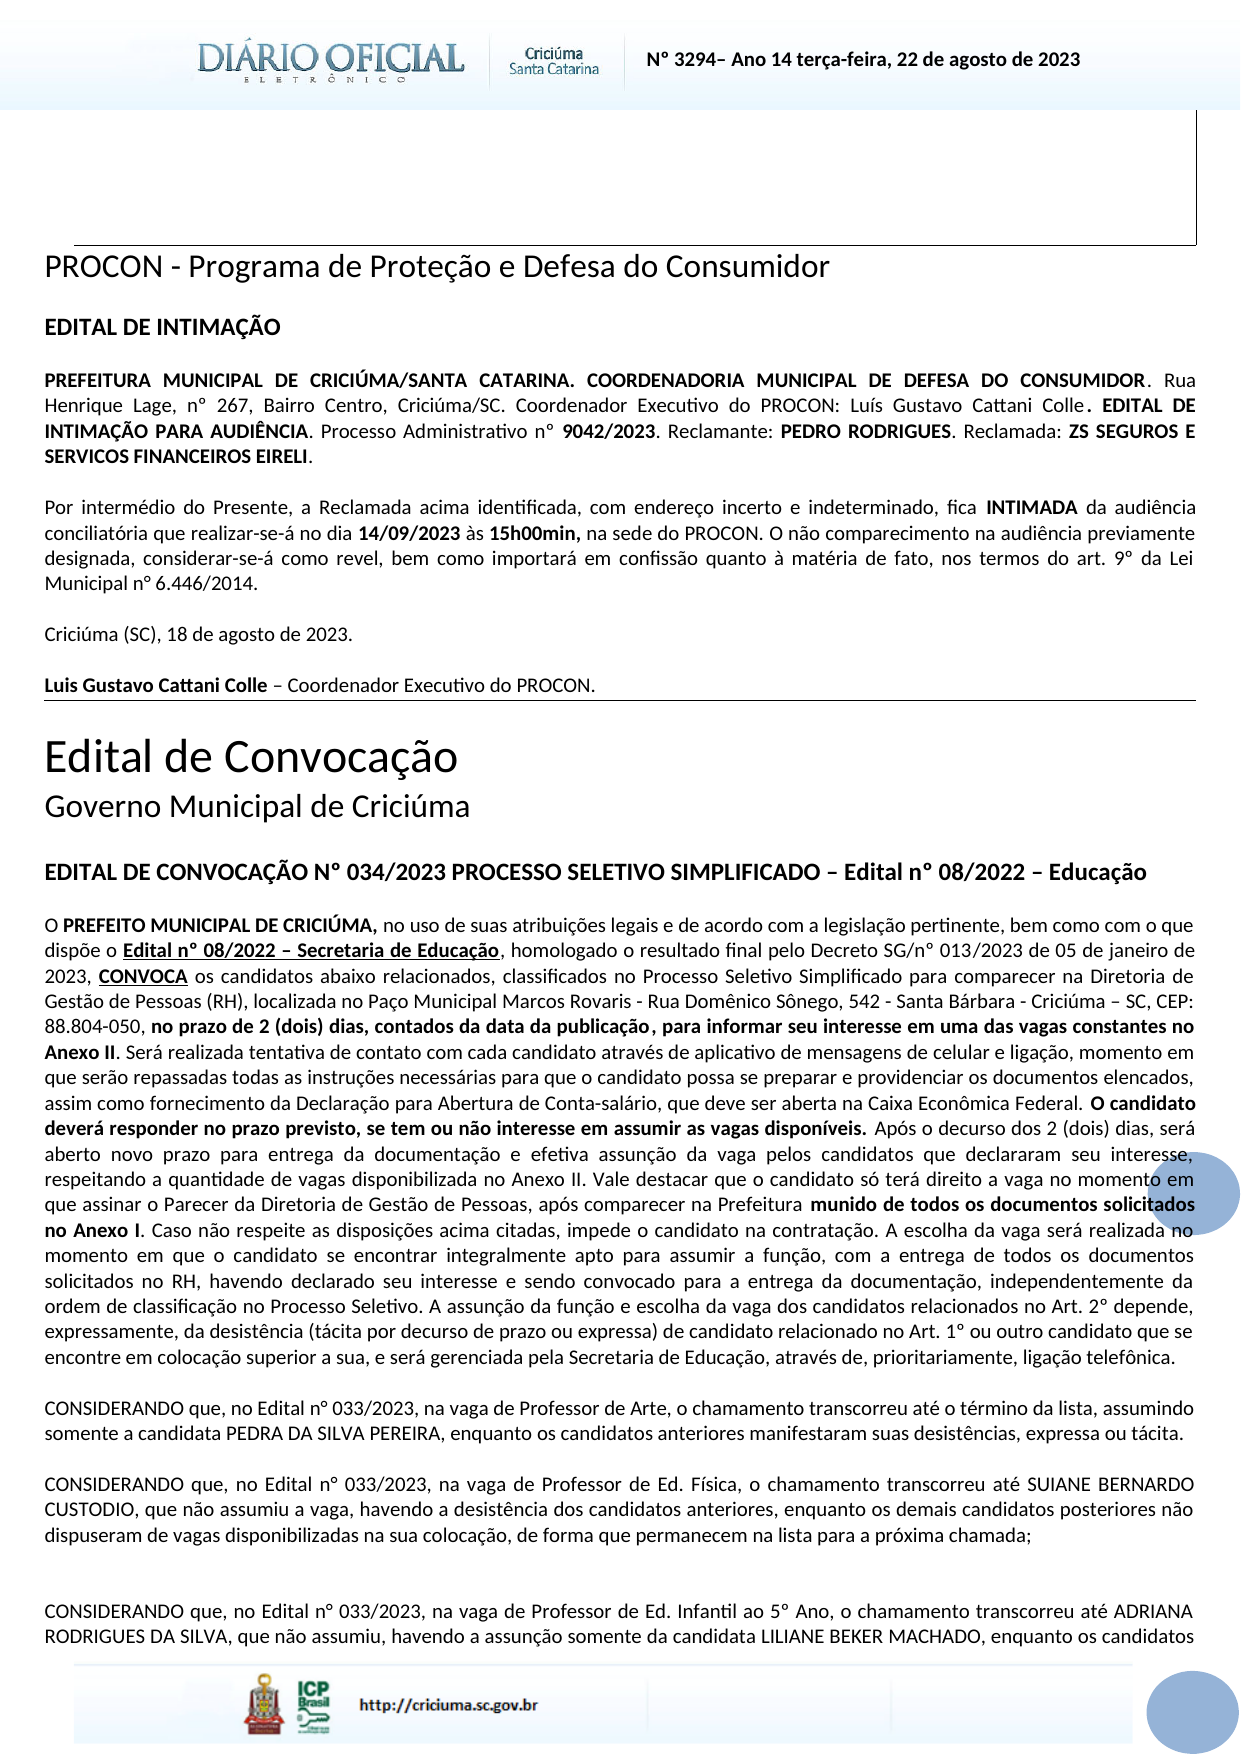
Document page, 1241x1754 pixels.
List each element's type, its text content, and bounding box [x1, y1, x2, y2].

text PROCON - Programa de Proteção e Defesa do Consumidor [44, 245, 1196, 286]
text EDITAL DE CONVOCAÇÃO Nº 034/2023 PROCESSO SELETIVO SIMPLIFICADO – Edital nº 08/2022 – Educação [44, 856, 1196, 887]
text CONSIDERANDO que, no Edital n° 033/2023, na vaga de Professor de Ed. Infantil ao 5º Ano, o chamamento transcorreu até ADRIANA RODRIGUES DA SILVA, que não assumiu, havendo a assunção somente da candidata LILIANE BEKER MACHADO, enquanto os candidatos [44, 1598, 1196, 1649]
text Criciúma (SC), 18 de agosto de 2023. [44, 621, 1196, 647]
text Por intermédio do Presente, a Reclamada acima identificada, com endereço incerto e indeterminado, fica INTIMADA da audiência conciliatória que realizar-se-á no dia 14/09/2023 às 15h00min, na sede do PROCON. O não comparecimento na audiência previamente designada, considerar-se-á como revel, bem como importará em confissão quanto à matéria de fato, nos termos do art. 9º da Lei Municipal n° 6.446/2014. [44, 494, 1196, 596]
text EDITAL DE INTIMAÇÃO [44, 311, 1196, 342]
text O PREFEITO MUNICIPAL DE CRICIÚMA, no uso de suas atribuições legais e de acordo com a legislação pertinente, bem como com o que dispõe o Edital nº 08/2022 – Secretaria de Educação, homologado o resultado final pelo Decreto SG/nº 013/2023 de 05 de janeiro de 2023, CONVOCA os candidatos abaixo relacionados, classificados no Processo Seletivo Simplificado para comparecer na Diretoria de Gestão de Pessoas (RH), localizada no Paço Municipal Marcos Rovaris - Rua Domênico Sônego, 542 - Santa Bárbara - Criciúma – SC, CEP: 88.804-050, no prazo de 2 (dois) dias, contados da data da publicação, para informar seu interesse em uma das vagas constantes no Anexo II. Será realizada tentativa de contato com cada candidato através de aplicativo de mensagens de celular e ligação, momento em que serão repassadas todas as instruções necessárias para que o candidato possa se preparar e providenciar os documentos elencados, assim como fornecimento da Declaração para Abertura de Conta-salário, que deve ser aberta na Caixa Econômica Federal. O candidato deverá responder no prazo previsto, se tem ou não interesse em assumir as vagas disponíveis. Após o decurso dos 2 (dois) dias, será aberto novo prazo para entrega da documentação e efetiva assunção da vaga pelos candidatos que declararam seu interesse, respeitando a quantidade de vagas disponibilizada no Anexo II. Vale destacar que o candidato só terá direito a vaga no momento em que assinar o Parecer da Diretoria de Gestão de Pessoas, após comparecer na Prefeitura munido de todos os documentos solicitados no Anexo I. Caso não respeite as disposições acima citadas, impede o candidato na contratação. A escolha da vaga será realizada no momento em que o candidato se encontrar integralmente apto para assumir a função, com a entrega de todos os documentos solicitados no RH, havendo declarado seu interesse e sendo convocado para a entrega da documentação, independentemente da ordem de classificação no Processo Seletivo. A assunção da função e escolha da vaga dos candidatos relacionados no Art. 2º depende, expressamente, da desistência (tácita por decurso de prazo ou expressa) de candidato relacionado no Art. 1º ou outro candidato que se encontre em colocação superior a sua, e será gerenciada pela Secretaria de Educação, através de, prioritariamente, ligação telefônica. [44, 912, 1196, 1369]
text Edital de Convocação [44, 726, 1196, 785]
text CONSIDERANDO que, no Edital n° 033/2023, na vaga de Professor de Ed. Física, o chamamento transcorreu até SUIANE BERNARDO CUSTODIO, que não assumiu a vaga, havendo a desistência dos candidatos anteriores, enquanto os demais candidatos posteriores não dispuseram de vagas disponibilizadas na sua colocação, de forma que permanecem na lista para a próxima chamada; [44, 1471, 1196, 1547]
text PREFEITURA MUNICIPAL DE CRICIÚMA/SANTA CATARINA. COORDENADORIA MUNICIPAL DE DEFESA DO CONSUMIDOR. Rua Henrique Lage, nº 267, Bairro Centro, Criciúma/SC. Coordenador Executivo do PROCON: Luís Gustavo Cattani Colle. EDITAL DE INTIMAÇÃO PARA AUDIÊNCIA. Processo Administrativo nº 9042/2023. Reclamante: PEDRO RODRIGUES. Reclamada: ZS SEGUROS E SERVICOS FINANCEIROS EIRELI. [44, 367, 1196, 469]
text Luis Gustavo Cattani Colle – Coordenador Executivo do PROCON. [44, 672, 1196, 700]
text Governo Municipal de Criciúma [44, 785, 1196, 826]
text CONSIDERANDO que, no Edital n° 033/2023, na vaga de Professor de Arte, o chamamento transcorreu até o término da lista, assumindo somente a candidata PEDRA DA SILVA PEREIRA, enquanto os candidatos anteriores manifestaram suas desistências, expressa ou tácita. [44, 1395, 1196, 1446]
